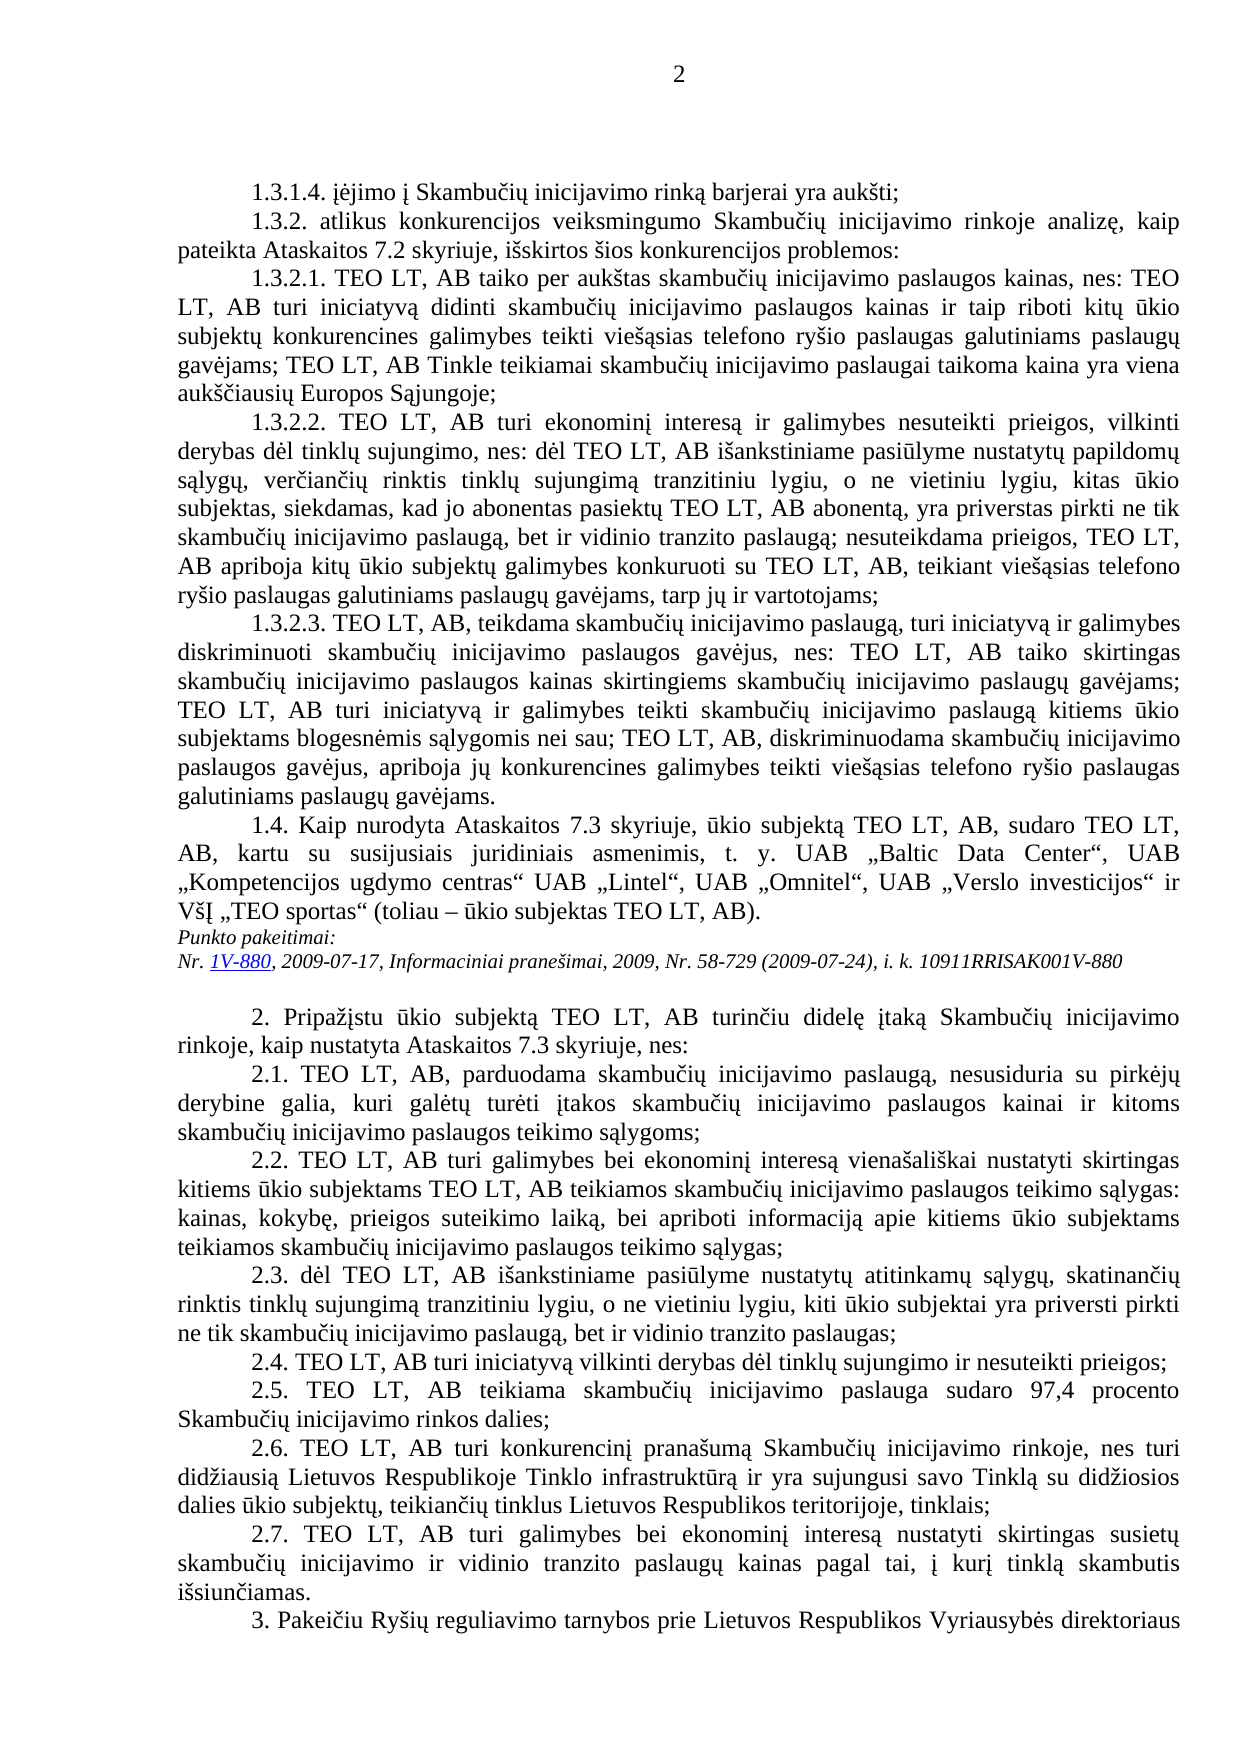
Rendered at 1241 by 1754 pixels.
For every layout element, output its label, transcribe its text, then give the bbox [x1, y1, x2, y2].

text 1.4. Kaip nurodyta Ataskaitos 7.3 skyriuje, ūkio subjektą TEO LT, AB, sudaro TEO LT, AB, kartu su susijusiais juridiniais asmenimis, t. y. UAB „Baltic Data Center“, UAB „Kompetencijos ugdymo centras“ UAB „Lintel“, UAB „Omnitel“, UAB „Verslo investicijos“ ir VšĮ „TEO sportas“ (toliau – ūkio subjektas TEO LT, AB). [177, 810, 1181, 925]
text Nr. 1V-880, 2009-07-17, Informaciniai pranešimai, 2009, Nr. 58-729 (2009-07-24), i. k. 10911RRISAK001V-880 [177, 949, 1181, 973]
text 2.5. TEO LT, AB teikiama skambučių inicijavimo paslauga sudaro 97,4 procento Skambučių inicijavimo rinkos dalies; [177, 1375, 1181, 1433]
text 2.3. dėl TEO LT, AB išankstiniame pasiūlyme nustatytų atitinkamų sąlygų, skatinančių rinktis tinklų sujungimą tranzitiniu lygiu, o ne vietiniu lygiu, kiti ūkio subjektai yra priversti pirkti ne tik skambučių inicijavimo paslaugą, bet ir vidinio tranzito paslaugas; [177, 1260, 1181, 1347]
text 2.1. TEO LT, AB, parduodama skambučių inicijavimo paslaugą, nesusiduria su pirkėjų derybine galia, kuri galėtų turėti įtakos skambučių inicijavimo paslaugos kainai ir kitoms skambučių inicijavimo paslaugos teikimo sąlygoms; [177, 1059, 1181, 1145]
text 1.3.1.4. įėjimo į Skambučių inicijavimo rinką barjerai yra aukšti; [177, 177, 1181, 206]
text 1.3.2. atlikus konkurencijos veiksmingumo Skambučių inicijavimo rinkoje analizę, kaip pateikta Ataskaitos 7.2 skyriuje, išskirtos šios konkurencijos problemos: [177, 206, 1181, 263]
text 3. Pakeičiu Ryšių reguliavimo tarnybos prie Lietuvos Respublikos Vyriausybės direktoriaus [177, 1605, 1181, 1634]
text 2.7. TEO LT, AB turi galimybes bei ekonominį interesą nustatyti skirtingas susietų skambučių inicijavimo ir vidinio tranzito paslaugų kainas pagal tai, į kurį tinklą skambutis išsiunčiamas. [177, 1519, 1181, 1605]
text 2.6. TEO LT, AB turi konkurencinį pranašumą Skambučių inicijavimo rinkoje, nes turi didžiausią Lietuvos Respublikoje Tinklo infrastruktūrą ir yra sujungusi savo Tinklą su didžiosios dalies ūkio subjektų, teikiančių tinklus Lietuvos Respublikos teritorijoje, tinklais; [177, 1433, 1181, 1519]
text 1.3.2.1. TEO LT, AB taiko per aukštas skambučių inicijavimo paslaugos kainas, nes: TEO LT, AB turi iniciatyvą didinti skambučių inicijavimo paslaugos kainas ir taip riboti kitų ūkio subjektų konkurencines galimybes teikti viešąsias telefono ryšio paslaugas galutiniams paslaugų gavėjams; TEO LT, AB Tinkle teikiamai skambučių inicijavimo paslaugai taikoma kaina yra viena aukščiausių Europos Sąjungoje; [177, 263, 1181, 407]
text 2.4. TEO LT, AB turi iniciatyvą vilkinti derybas dėl tinklų sujungimo ir nesuteikti prieigos; [177, 1347, 1181, 1375]
text 2. Pripažįstu ūkio subjektą TEO LT, AB turinčiu didelę įtaką Skambučių inicijavimo rinkoje, kaip nustatyta Ataskaitos 7.3 skyriuje, nes: [177, 1002, 1181, 1059]
text 1.3.2.3. TEO LT, AB, teikdama skambučių inicijavimo paslaugą, turi iniciatyvą ir galimybes diskriminuoti skambučių inicijavimo paslaugos gavėjus, nes: TEO LT, AB taiko skirtingas skambučių inicijavimo paslaugos kainas skirtingiems skambučių inicijavimo paslaugų gavėjams; TEO LT, AB turi iniciatyvą ir galimybes teikti skambučių inicijavimo paslaugą kitiems ūkio subjektams blogesnėmis sąlygomis nei sau; TEO LT, AB, diskriminuodama skambučių inicijavimo paslaugos gavėjus, apriboja jų konkurencines galimybes teikti viešąsias telefono ryšio paslaugas galutiniams paslaugų gavėjams. [177, 608, 1181, 810]
text 2.2. TEO LT, AB turi galimybes bei ekonominį interesą vienašališkai nustatyti skirtingas kitiems ūkio subjektams TEO LT, AB teikiamos skambučių inicijavimo paslaugos teikimo sąlygas: kainas, kokybę, prieigos suteikimo laiką, bei apriboti informaciją apie kitiems ūkio subjektams teikiamos skambučių inicijavimo paslaugos teikimo sąlygas; [177, 1145, 1181, 1260]
text 1.3.2.2. TEO LT, AB turi ekonominį interesą ir galimybes nesuteikti prieigos, vilkinti derybas dėl tinklų sujungimo, nes: dėl TEO LT, AB išankstiniame pasiūlyme nustatytų papildomų sąlygų, verčiančių rinktis tinklų sujungimą tranzitiniu lygiu, o ne vietiniu lygiu, kitas ūkio subjektas, siekdamas, kad jo abonentas pasiektų TEO LT, AB abonentą, yra priverstas pirkti ne tik skambučių inicijavimo paslaugą, bet ir vidinio tranzito paslaugą; nesuteikdama prieigos, TEO LT, AB apriboja kitų ūkio subjektų galimybes konkuruoti su TEO LT, AB, teikiant viešąsias telefono ryšio paslaugas galutiniams paslaugų gavėjams, tarp jų ir vartotojams; [177, 407, 1181, 608]
text Punkto pakeitimai: [177, 925, 1181, 949]
